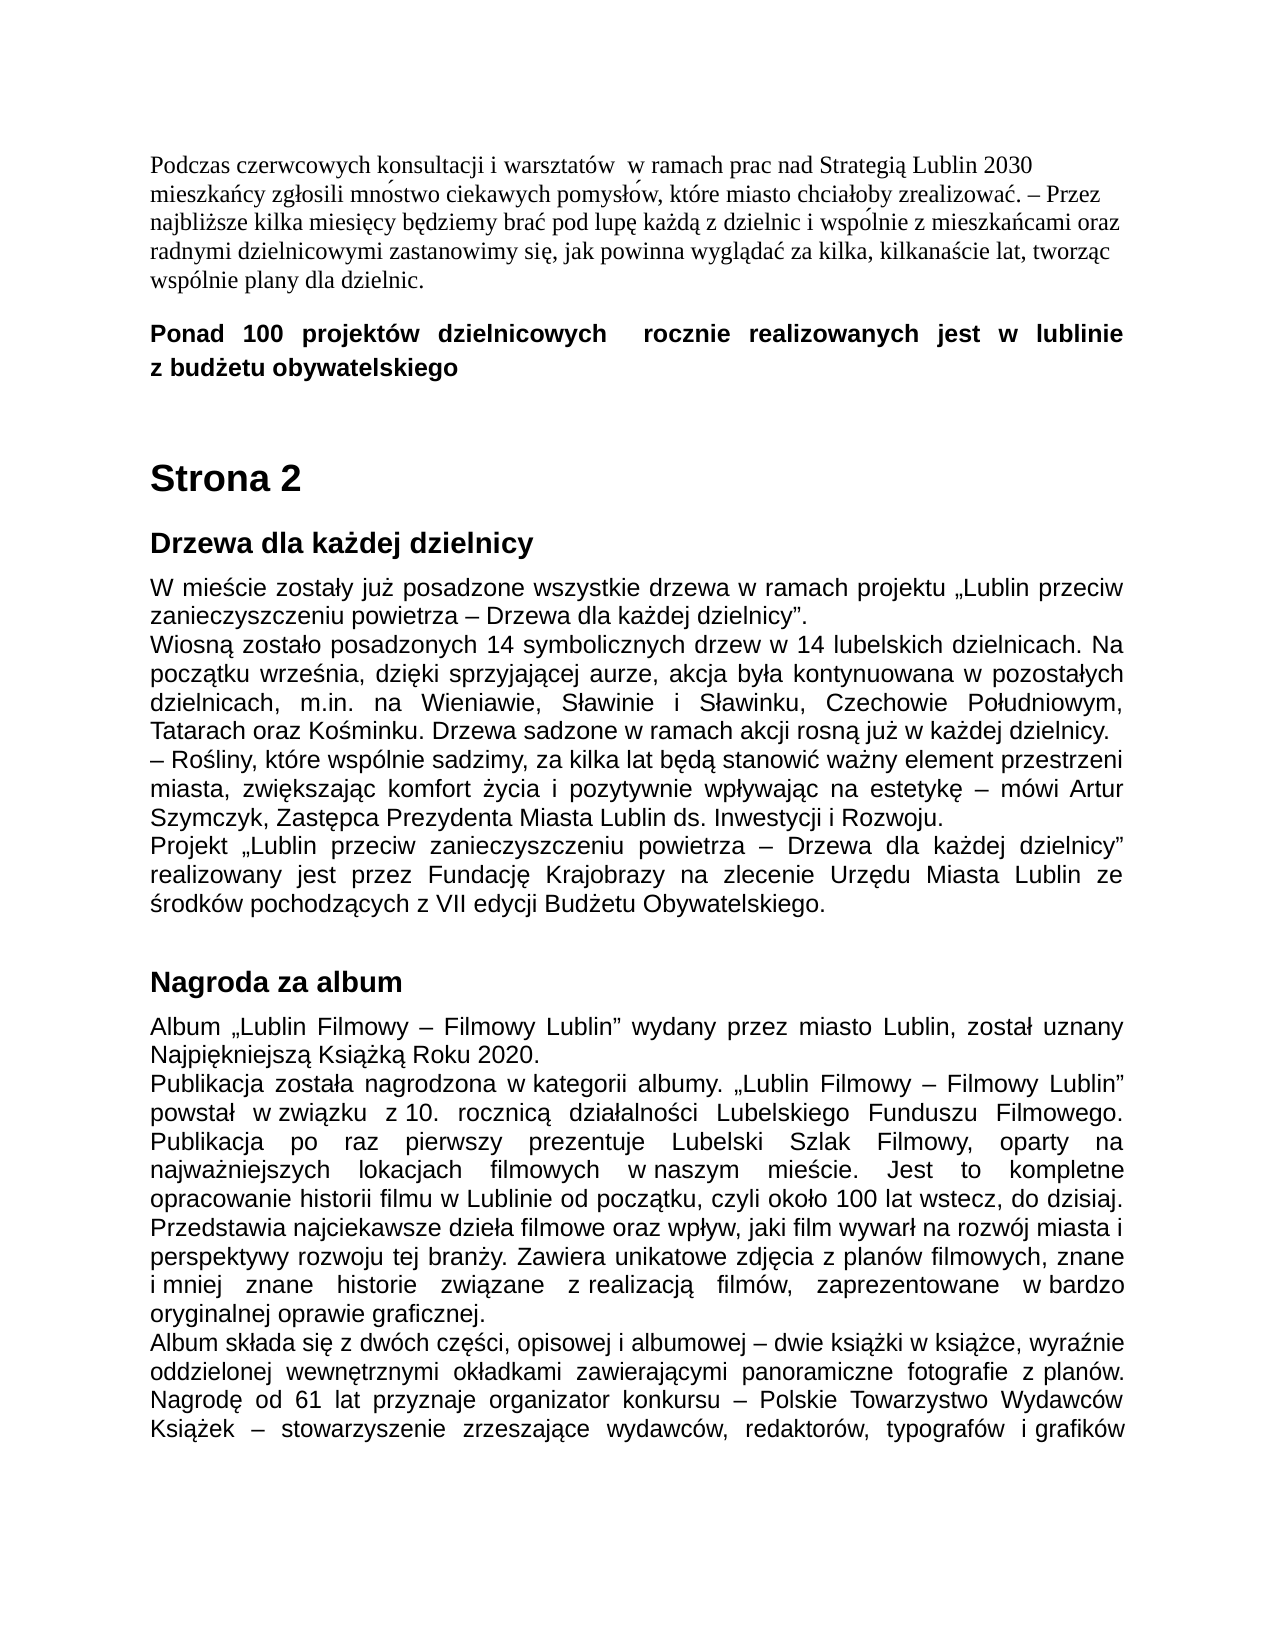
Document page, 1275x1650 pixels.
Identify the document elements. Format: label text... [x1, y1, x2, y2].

text Wiosną zostało posadzonych 14 symbolicznych drzew w 14 lubelskich dzielnicach. Na początku września, dzięki sprzyjającej aurze, akcja była kontynuowana w pozostałych dzielnicach, m.in. na Wieniawie, Sławinie i Sławinku, Czechowie Południowym, Tatarach oraz Kośminku. Drzewa sadzone w ramach akcji rosną już w każdej dzielnicy. [150, 630, 1125, 745]
text W mieście zostały już posadzone wszystkie drzewa w ramach projektu „Lublin przeciw zanieczyszczeniu powietrza – Drzewa dla każdej dzielnicy”. [150, 573, 1125, 630]
subtitle Strona 2 [150, 456, 1125, 499]
subtitle Drzewa dla każdej dzielnicy [150, 526, 1125, 560]
text Ponad 100 projektów dzielnicowych rocznie realizowanych jest w lublinie z budżetu obywatelskiego [150, 318, 1125, 382]
text Publikacja została nagrodzona w kategorii albumy. „Lublin Filmowy – Filmowy Lublin” powstał w związku z 10. rocznicą działalności Lubelskiego Funduszu Filmowego. Publikacja po raz pierwszy prezentuje Lubelski Szlak Filmowy, oparty na najważniejszych lokacjach filmowych w naszym mieście. Jest to kompletne opracowanie historii filmu w Lublinie od początku, czyli około 100 lat wstecz, do dzisiaj. Przedstawia najciekawsze dzieła filmowe oraz wpływ, jaki film wywarł na rozwój miasta i perspektywy rozwoju tej branży. Zawiera unikatowe zdjęcia z planów filmowych, znane i mniej znane historie związane z realizacją filmów, zaprezentowane w bardzo oryginalnej oprawie graficznej. [150, 1069, 1125, 1328]
text Projekt „Lublin przeciw zanieczyszczeniu powietrza – Drzewa dla każdej dzielnicy” realizowany jest przez Fundację Krajobrazy na zlecenie Urzędu Miasta Lublin ze środków pochodzących z VII edycji Budżetu Obywatelskiego. [150, 831, 1125, 918]
text Album „Lublin Filmowy – Filmowy Lublin” wydany przez miasto Lublin, został uznany Najpiękniejszą Książką Roku 2020. [150, 1011, 1125, 1069]
text – Rośliny, które wspólnie sadzimy, za kilka lat będą stanowić ważny element przestrzeni miasta, zwiększając komfort życia i pozytywnie wpływając na estetykę – mówi Artur Szymczyk, Zastępca Prezydenta Miasta Lublin ds. Inwestycji i Rozwoju. [150, 745, 1125, 831]
text Podczas czerwcowych konsultacji i warsztatów w ramach prac nad Strategią Lublin 2030 mieszkańcy zgłosili mnóstwo ciekawych pomysłów, które miasto chciałoby zrealizować. – Przez najbliższe kilka miesięcy będziemy brać pod lupę każdą z dzielnic i wspólnie z mieszkańcami oraz radnymi dzielnicowymi zastanowimy się, jak powinna wyglądać za kilka, kilkanaście lat, tworząc wspólnie plany dla dzielnic. [150, 150, 1125, 294]
text Album składa się z dwóch części, opisowej i albumowej – dwie książki w książce, wyraźnie oddzielonej wewnętrznymi okładkami zawierającymi panoramiczne fotografie z planów. Nagrodę od 61 lat przyznaje organizator konkursu – Polskie Towarzystwo Wydawców Książek – stowarzyszenie zrzeszające wydawców, redaktorów, typografów i grafików [150, 1328, 1125, 1443]
subtitle Nagroda za album [150, 965, 1125, 999]
